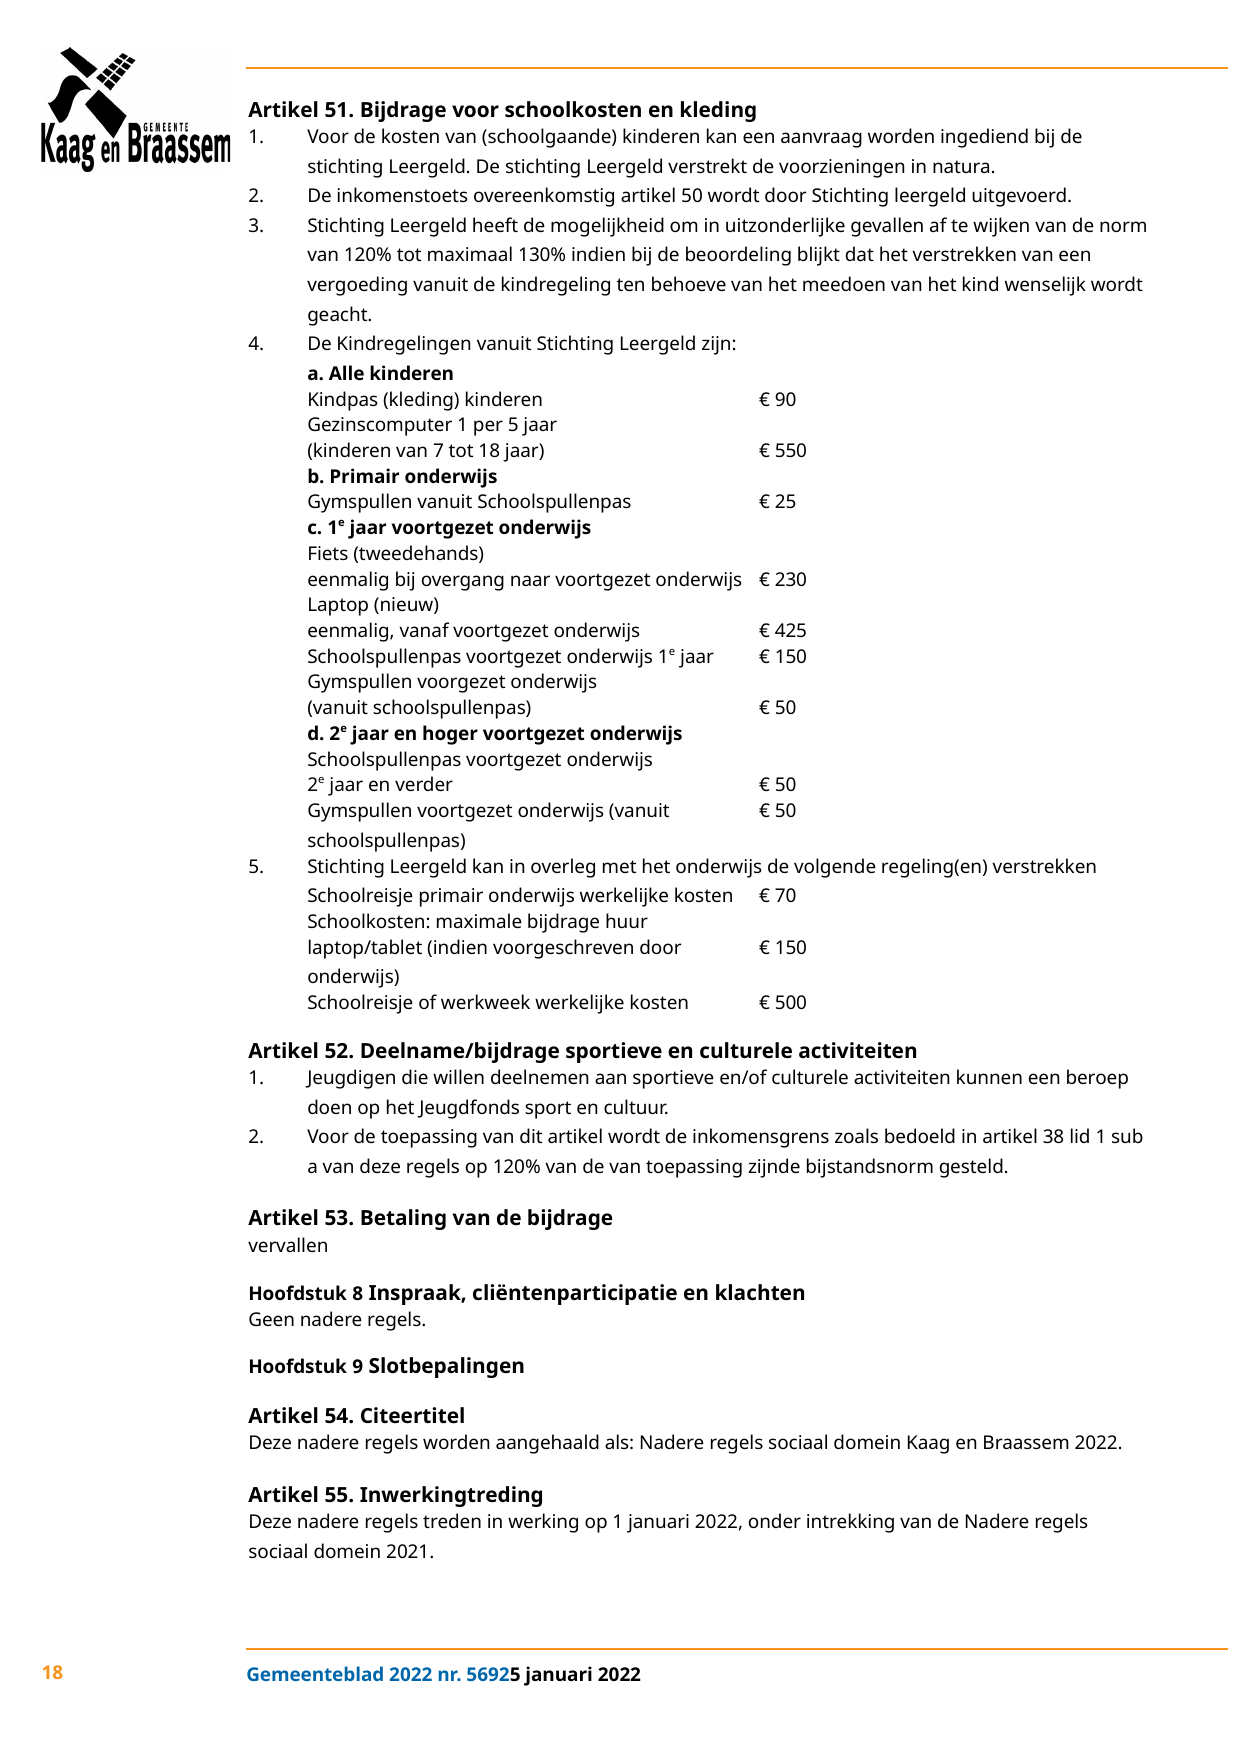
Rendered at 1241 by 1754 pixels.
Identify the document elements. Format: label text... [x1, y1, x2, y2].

table_cell [759, 463, 1211, 489]
table_cell (vanuit schoolspullenpas) [307, 695, 759, 720]
table_cell € 230 [759, 566, 1211, 592]
table_cell Schoolspullenpas voortgezet onderwijs [307, 746, 759, 772]
table_header € 70 [759, 883, 1211, 908]
list Voor de kosten van (schoolgaande) kinderen kan een aanvraag worden ingediend bij de stichting Leergeld. De stichting Leergeld verstrekt de voorzieningen in natura. [248, 123, 1152, 178]
table_cell € 425 [759, 617, 1211, 643]
table_cell laptop/tablet (indien voorgeschreven door onderwijs) [307, 934, 759, 989]
table_cell Schoolkosten: maximale bijdrage huur [307, 908, 759, 934]
table_cell Gymspullen vanuit Schoolspullenpas [307, 489, 759, 514]
list Jeugdigen die willen deelnemen aan sportieve en/of culturele activiteiten kunnen een beroep doen op het Jeugdfonds sport en cultuur. [248, 1064, 1152, 1120]
table_cell Gymspullen voortgezet onderwijs (vanuit schoolspullenpas) [307, 798, 759, 853]
table_cell d. 2e jaar en hoger voortgezet onderwijs [307, 720, 759, 746]
table_cell [759, 592, 1211, 617]
table_cell [759, 746, 1211, 772]
list Stichting Leergeld heeft de mogelijkheid om in uitzonderlijke gevallen af te wijken van de norm van 120% tot maximaal 130% indien bij de beoordeling blijkt dat het verstrekken van een vergoeding vanuit de kindregeling ten behoeve van het meedoen van het kind wenselijk wordt geacht. [248, 212, 1152, 326]
table_cell € 25 [759, 489, 1211, 514]
table_cell Gymspullen voorgezet onderwijs [307, 669, 759, 694]
list Voor de toepassing van dit artikel wordt de inkomensgrens zoals bedoeld in artikel 38 lid 1 sub a van deze regels op 120% van de van toepassing zijnde bijstandsnorm gesteld. [248, 1123, 1152, 1179]
text Deze nadere regels treden in werking op 1 januari 2022, onder intrekking van de Nadere regels sociaal domein 2021. [248, 1508, 1152, 1563]
table_cell € 50 [759, 798, 1211, 853]
list De inkomenstoets overeenkomstig artikel 50 wordt door Stichting leergeld uitgevoerd. [248, 182, 1152, 208]
table_cell b. Primair onderwijs [307, 463, 759, 489]
table_cell € 150 [759, 934, 1211, 989]
text Artikel 54. Citeertitel [248, 1401, 1152, 1429]
table_cell [759, 908, 1211, 934]
table_cell [759, 411, 1211, 437]
table_cell Gezinscomputer 1 per 5 jaar [307, 411, 759, 437]
picture [41, 47, 231, 172]
list De Kindregelingen vanuit Stichting Leergeld zijn: [248, 330, 1152, 356]
table_header a. Alle kinderen [307, 360, 759, 386]
text Geen nadere regels. [248, 1306, 1152, 1332]
table_cell [759, 514, 1211, 540]
table_header Schoolreisje primair onderwijs werkelijke kosten [307, 883, 759, 908]
table_cell [759, 669, 1211, 694]
table_cell Fiets (tweedehands) [307, 540, 759, 566]
table_cell [759, 720, 1211, 746]
table_cell eenmalig, vanaf voortgezet onderwijs [307, 617, 759, 643]
table_cell € 550 [759, 437, 1211, 463]
table_cell 2e jaar en verder [307, 772, 759, 797]
text Artikel 52. Deelname/bijdrage sportieve en culturele activiteiten [248, 1036, 1152, 1064]
table_header [759, 360, 1211, 386]
table_cell (kinderen van 7 tot 18 jaar) [307, 437, 759, 463]
text Hoofdstuk 8 Inspraak, cliëntenparticipatie en klachten [248, 1278, 1152, 1306]
table_cell eenmalig bij overgang naar voortgezet onderwijs [307, 566, 759, 592]
table_cell € 90 [759, 386, 1211, 411]
text Artikel 55. Inwerkingtreding [248, 1480, 1152, 1508]
table_cell € 50 [759, 772, 1211, 797]
table_cell Schoolreisje of werkweek werkelijke kosten [307, 989, 759, 1015]
table_cell € 500 [759, 989, 1211, 1015]
table_cell Schoolspullenpas voortgezet onderwijs 1e jaar [307, 643, 759, 669]
text Artikel 51. Bijdrage voor schoolkosten en kleding [248, 95, 1152, 123]
text Hoofdstuk 9 Slotbepalingen [248, 1352, 1152, 1380]
table_cell Laptop (nieuw) [307, 592, 759, 617]
table_cell € 50 [759, 695, 1211, 720]
table_cell c. 1e jaar voortgezet onderwijs [307, 514, 759, 540]
text vervallen [248, 1232, 1152, 1258]
text Deze nadere regels worden aangehaald als: Nadere regels sociaal domein Kaag en Braassem 2022. [248, 1429, 1152, 1455]
text Artikel 53. Betaling van de bijdrage [248, 1203, 1152, 1232]
table_cell € 150 [759, 643, 1211, 669]
list Stichting Leergeld kan in overleg met het onderwijs de volgende regeling(en) verstrekken [248, 853, 1152, 878]
table_cell Kindpas (kleding) kinderen [307, 386, 759, 411]
table_cell [759, 540, 1211, 566]
